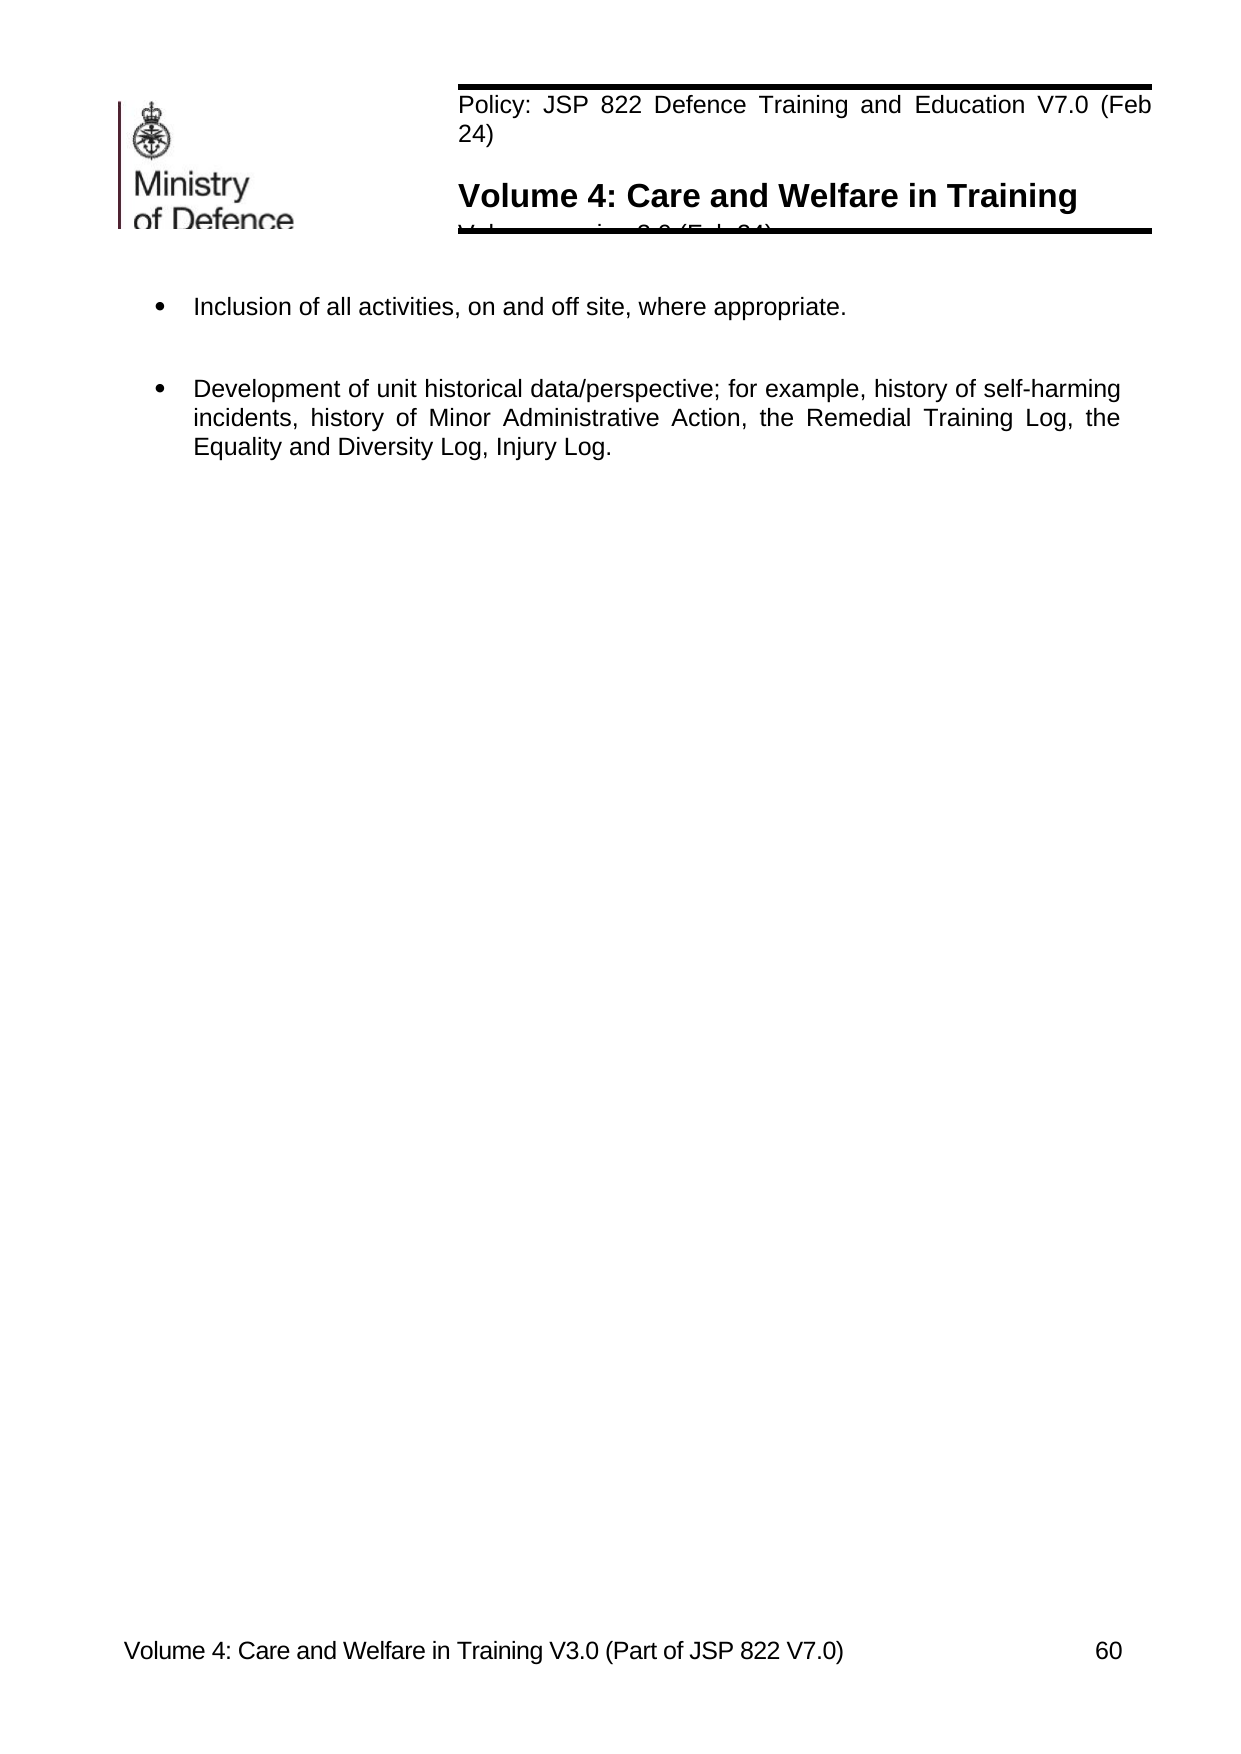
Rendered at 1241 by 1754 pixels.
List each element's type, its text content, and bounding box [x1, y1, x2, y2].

list Inclusion of all activities, on and off site, where appropriate. [156, 292, 1122, 321]
list Development of unit historical data/perspective; for example, history of self-harming incidents, history of Minor Administrative Action, the Remedial Training Log, the Equality and Diversity Log, Injury Log. [156, 374, 1122, 461]
